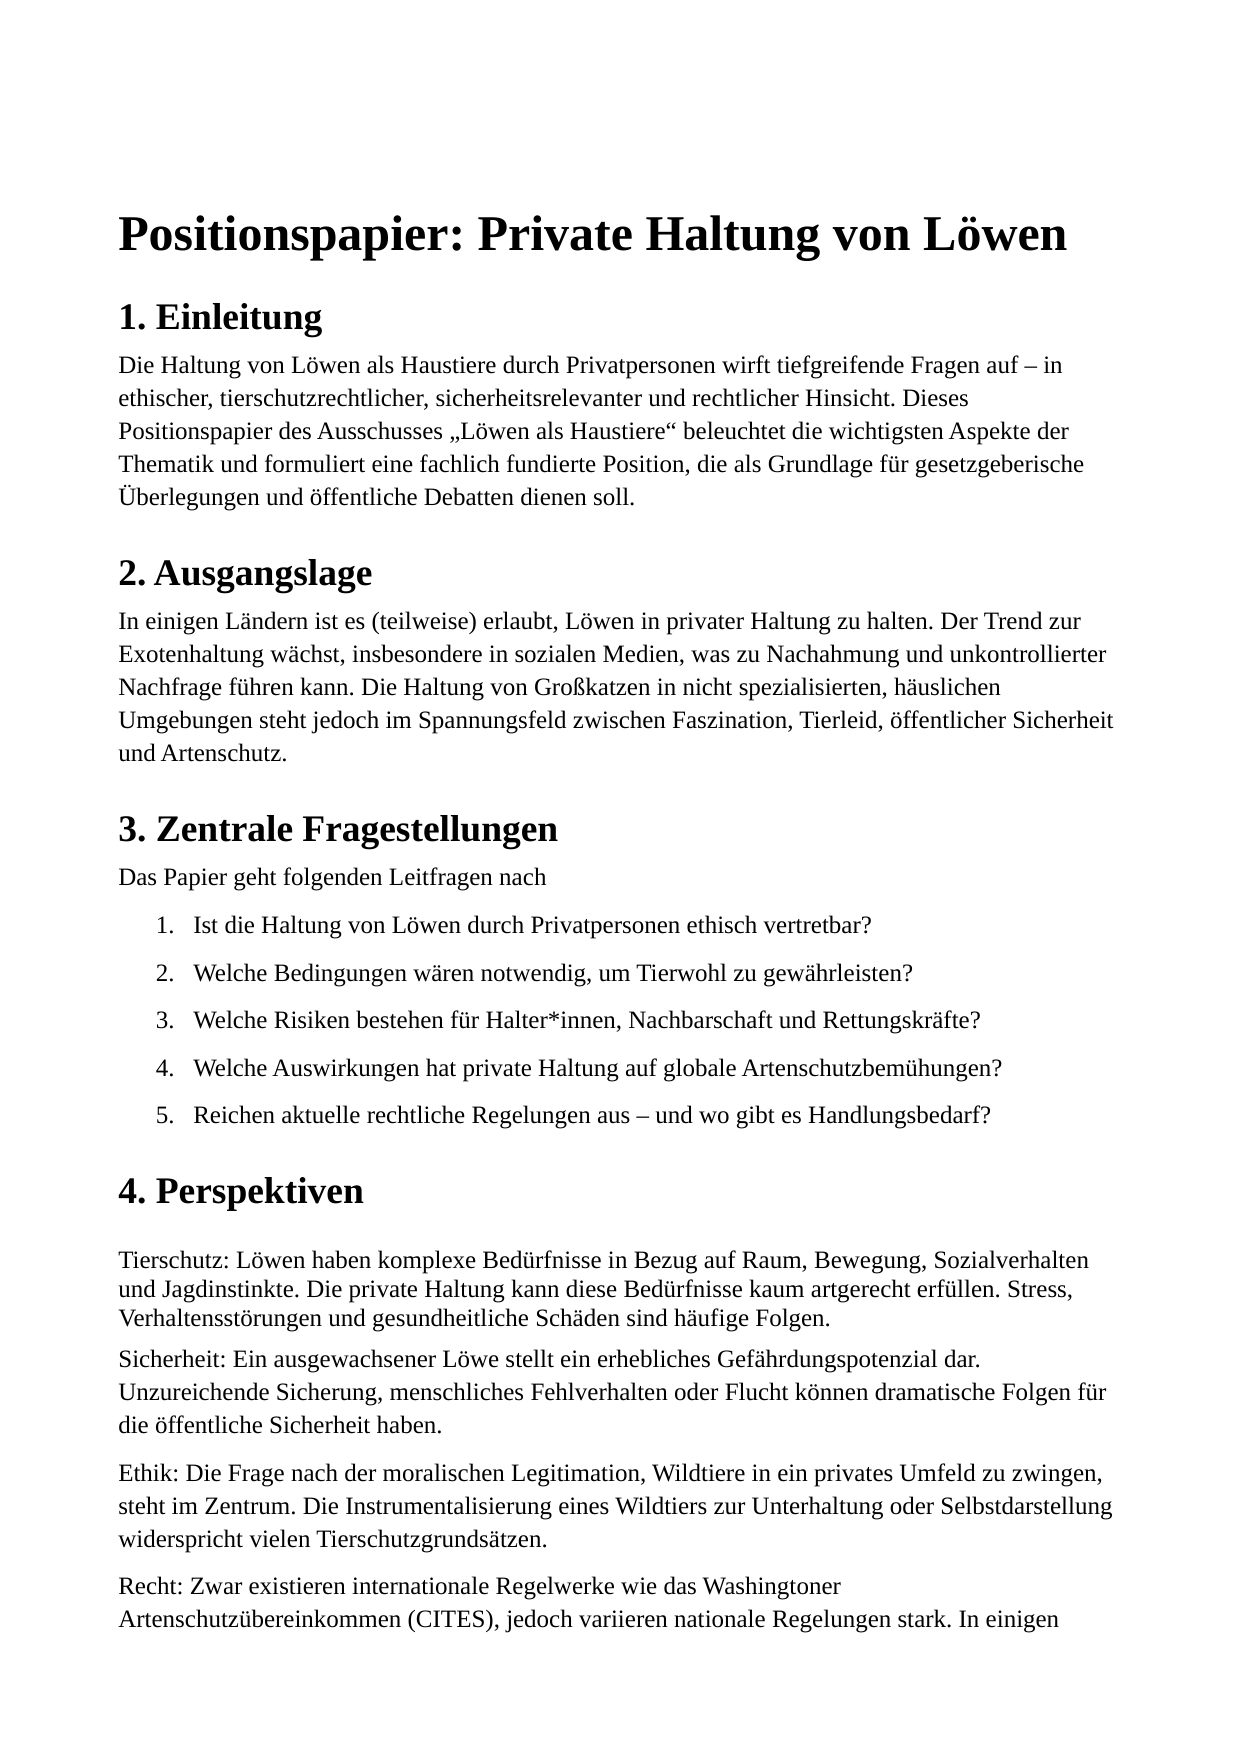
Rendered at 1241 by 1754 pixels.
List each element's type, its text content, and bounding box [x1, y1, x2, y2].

subtitle 2. Ausgangslage [118, 551, 1122, 594]
list Reichen aktuelle rechtliche Regelungen aus – und wo gibt es Handlungsbedarf? [156, 1101, 1122, 1129]
subtitle Tierschutz: Löwen haben komplexe Bedürfnisse in Bezug auf Raum, Bewegung, Sozialverhalten und Jagdinstinkte. Die private Haltung kann diese Bedürfnisse kaum artgerecht erfüllen. Stress, Verhaltensstörungen und gesundheitliche Schäden sind häufige Folgen. [118, 1245, 1122, 1332]
list Welche Bedingungen wären notwendig, um Tierwohl zu gewährleisten? [156, 958, 1122, 986]
list Welche Auswirkungen hat private Haltung auf globale Artenschutzbemühungen? [156, 1053, 1122, 1082]
subtitle 3. Zentrale Fragestellungen [118, 807, 1122, 850]
text Die Haltung von Löwen als Haustiere durch Privatpersonen wirft tiefgreifende Fragen auf – in ethischer, tierschutzrechtlicher, sicherheitsrelevanter und rechtlicher Hinsicht. Dieses Positionspapier des Ausschusses „Löwen als Haustiere“ beleuchtet die wichtigsten Aspekte der Thematik und formuliert eine fachlich fundierte Position, die als Grundlage für gesetzgeberische Überlegungen und öffentliche Debatten dienen soll. [118, 350, 1122, 511]
list Welche Risiken bestehen für Halter*innen, Nachbarschaft und Rettungskräfte? [156, 1005, 1122, 1034]
subtitle Positionspapier: Private Haltung von Löwen [118, 204, 1122, 261]
subtitle 1. Einleitung [118, 294, 1122, 338]
subtitle 4. Perspektiven [118, 1169, 1122, 1212]
text Ethik: Die Frage nach der moralischen Legitimation, Wildtiere in ein privates Umfeld zu zwingen, steht im Zentrum. Die Instrumentalisierung eines Wildtiers zur Unterhaltung oder Selbstdarstellung widerspricht vielen Tierschutzgrundsätzen. [118, 1458, 1122, 1553]
text Recht: Zwar existieren internationale Regelwerke wie das Washingtoner Artenschutzübereinkommen (CITES), jedoch variieren nationale Regelungen stark. In einigen [118, 1571, 1122, 1633]
text Das Papier geht folgenden Leitfragen nach [118, 862, 1122, 891]
text In einigen Ländern ist es (teilweise) erlaubt, Löwen in privater Haltung zu halten. Der Trend zur Exotenhaltung wächst, insbesondere in sozialen Medien, was zu Nachahmung und unkontrollierter Nachfrage führen kann. Die Haltung von Großkatzen in nicht spezialisierten, häuslichen Umgebungen steht jedoch im Spannungsfeld zwischen Faszination, Tierleid, öffentlicher Sicherheit und Artenschutz. [118, 606, 1122, 767]
list Ist die Haltung von Löwen durch Privatpersonen ethisch vertretbar? [156, 910, 1122, 939]
text Sicherheit: Ein ausgewachsener Löwe stellt ein erhebliches Gefährdungspotenzial dar. Unzureichende Sicherung, menschliches Fehlverhalten oder Flucht können dramatische Folgen für die öffentliche Sicherheit haben. [118, 1344, 1122, 1439]
